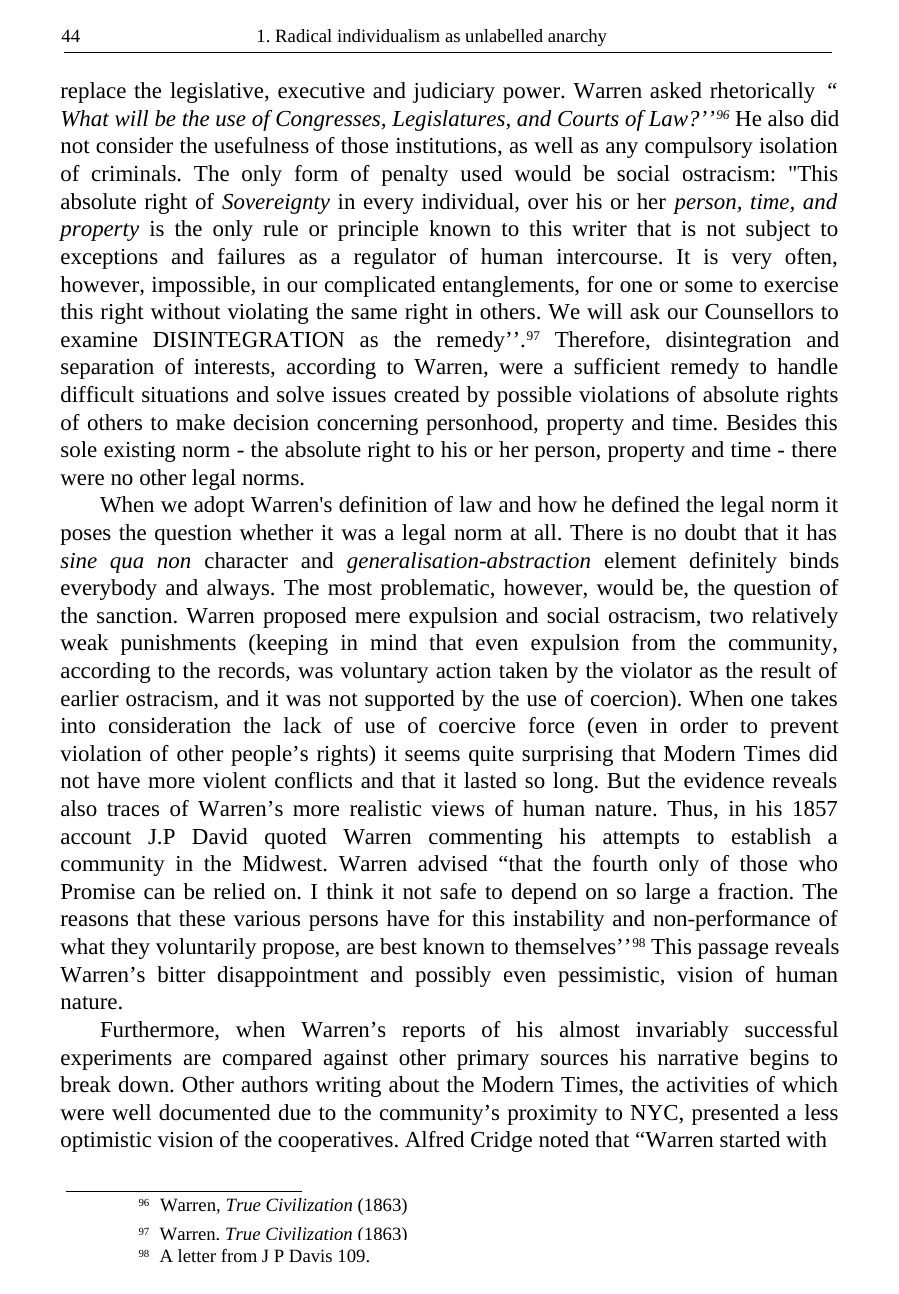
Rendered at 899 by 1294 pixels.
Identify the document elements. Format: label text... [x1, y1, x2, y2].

text 44 [61, 25, 88, 46]
text Furthermore, when Warren’s reports of his almost invariably successful experiments are compared against other primary sources his narrative begins to break down. Other authors writing about the Modern Times, the activities of which were well documented due to the community’s proximity to NYC, presented a less optimistic vision of the cooperatives. Alfred Cridge noted that “Warren started with [60, 1016, 839, 1153]
text 96 Warren, True Civilization (1863) 33. [99, 1194, 408, 1217]
text replace the legislative, executive and judiciary power. Warren asked rhetorically “ What will be the use of Congresses, Legislatures, and Courts of Law?’’96 He also did not consider the usefulness of those institutions, as well as any compulsory isolation of criminals. The only form of penalty used would be social ostracism: "This absolute right of Sovereignty in every individual, over his or her person, time, and property is the only rule or principle known to this writer that is not subject to exceptions and failures as a regulator of human intercourse. It is very often, however, impossible, in our complicated entanglements, for one or some to exercise this right without violating the same right in others. We will ask our Counsellors to examine DISINTEGRATION as the remedy’’.97 Therefore, disintegration and separation of interests, according to Warren, were a sufficient remedy to handle difficult situations and solve issues created by possible violations of absolute rights of others to make decision concerning personhood, property and time. Besides this sole existing norm - the absolute right to his or her person, property and time - there were no other legal norms. [60, 77, 839, 490]
text 97 Warren, True Civilization (1863) 32. [99, 1223, 408, 1239]
text 1. Radical individualism as unlabelled anarchy [256, 25, 641, 47]
text When we adopt Warren's definition of law and how he defined the legal norm it poses the question whether it was a legal norm at all. There is no doubt that it has sine qua non character and generalisation-abstraction element definitely binds everybody and always. The most problematic, however, would be, the question of the sanction. Warren proposed mere expulsion and social ostracism, two relatively weak punishments (keeping in mind that even expulsion from the community, according to the records, was voluntary action taken by the violator as the result of earlier ostracism, and it was not supported by the use of coercion). When one takes into consideration the lack of use of coercive force (even in order to prevent violation of other people’s rights) it seems quite surprising that Modern Times did not have more violent conflicts and that it lasted so long. But the evidence reveals also traces of Warren’s more realistic views of human nature. Thus, in his 1857 account J.P David quoted Warren commenting his attempts to establish a community in the Midwest. Warren advised “that the fourth only of those who Promise can be relied on. I think it not safe to depend on so large a fraction. The reasons that these various persons have for this instability and non-performance of what they voluntarily propose, are best known to themselves’’98 This passage reveals Warren’s bitter disappointment and possibly even pessimistic, vision of human nature. [60, 491, 839, 1015]
text 98 A letter from J P Davis 109. [99, 1245, 408, 1264]
